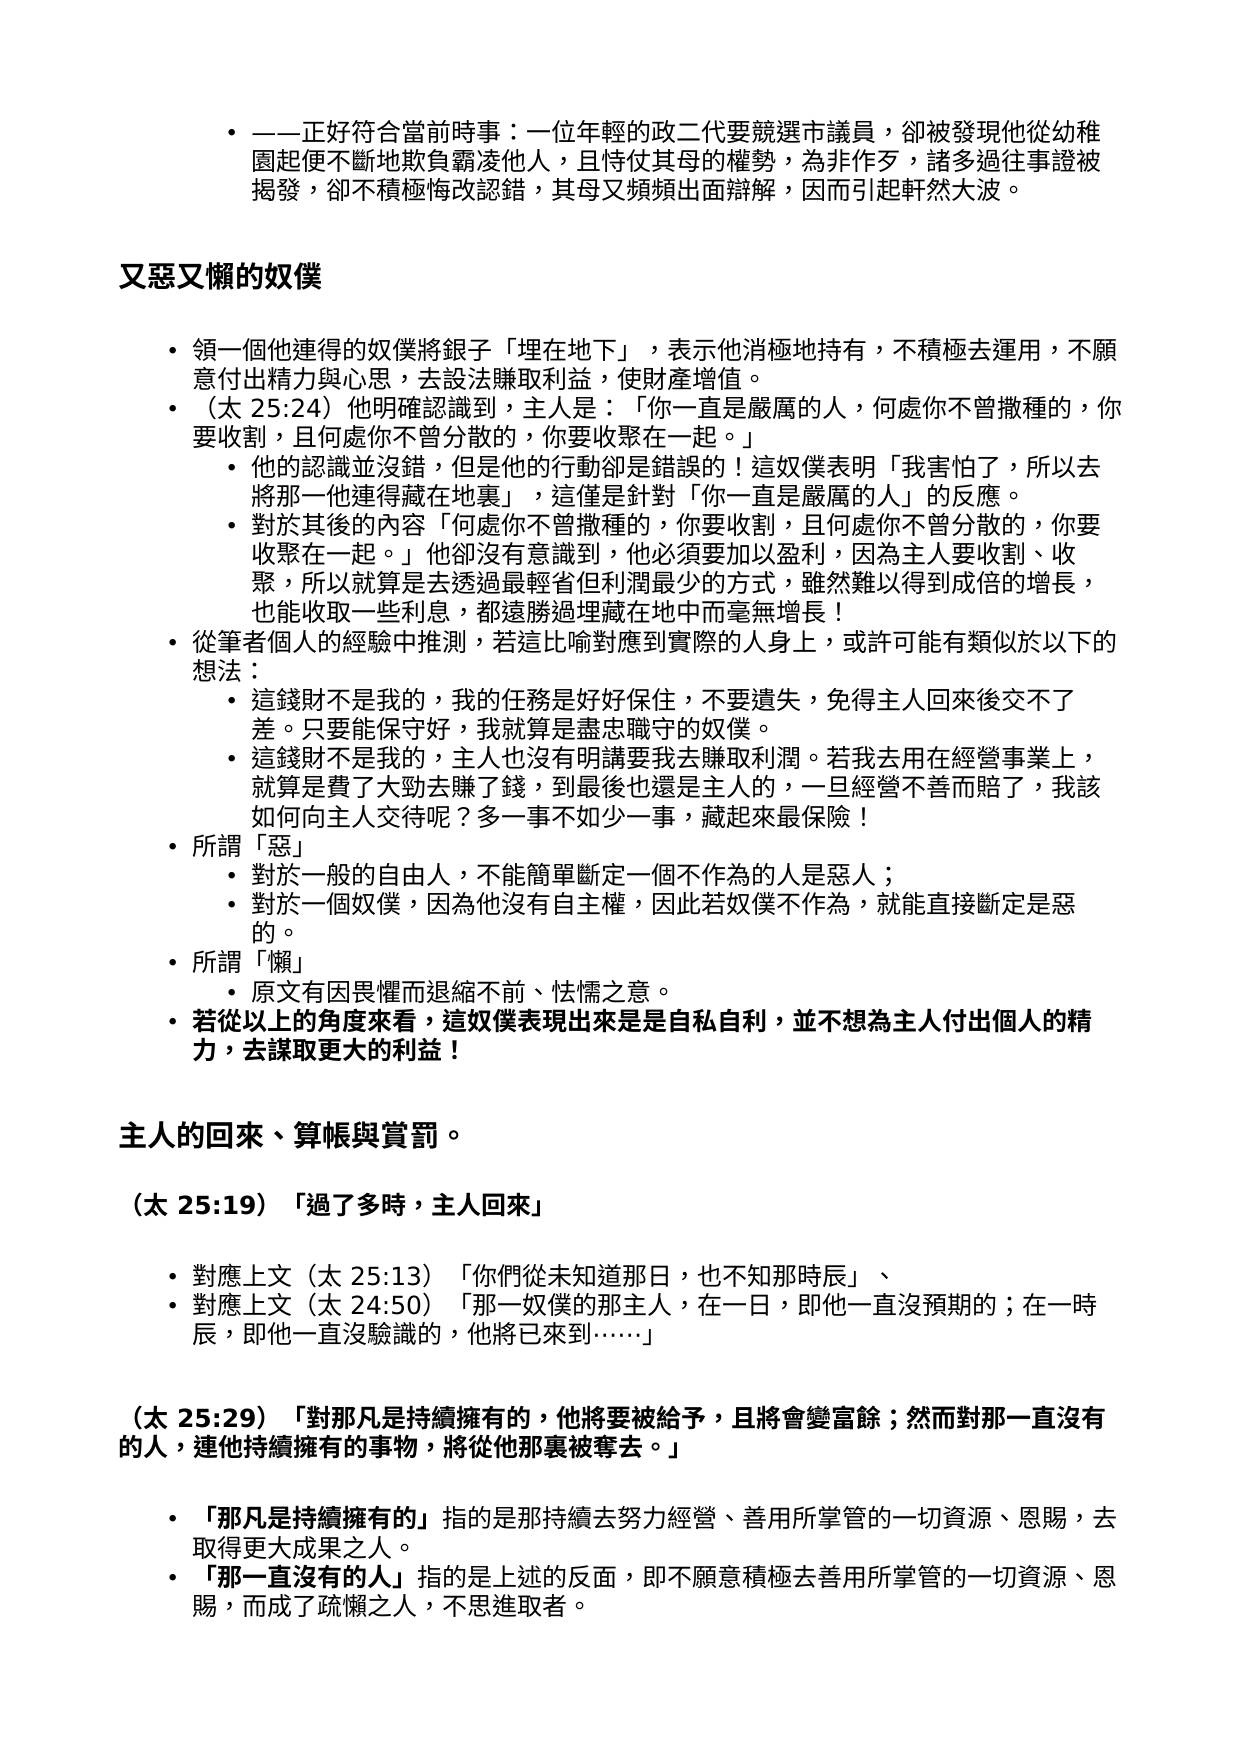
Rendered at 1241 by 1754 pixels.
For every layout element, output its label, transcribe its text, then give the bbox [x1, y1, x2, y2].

list 對應上文（太 24:50）「那一奴僕的那主人，在一日，即他一直沒預期的；在一時辰，即他一直沒驗識的，他將已來到⋯⋯」 [177, 1291, 1122, 1350]
subtitle （太 25:19）「過了多時，主人回來」 [118, 1191, 1122, 1220]
list 若從以上的角度來看，這奴僕表現出來是是自私自利，並不想為主人付出個人的精力，去謀取更大的利益！ [177, 1007, 1122, 1065]
list 從筆者個人的經驗中推測，若這比喻對應到實際的人身上，或許可能有類似於以下的想法： [177, 628, 1122, 686]
list ——正好符合當前時事：一位年輕的政二代要競選市議員，卻被發現他從幼稚園起便不斷地欺負霸凌他人，且恃仗其母的權勢，為非作歹，諸多過往事證被揭發，卻不積極悔改認錯，其母又頻頻出面辯解，因而引起軒然大波。 [236, 118, 1122, 206]
subtitle 又惡又懶的奴僕 [118, 260, 1122, 294]
list 所謂「惡」 [177, 832, 1122, 861]
list 「那凡是持續擁有的」指的是那持續去努力經營、善用所掌管的一切資源、恩賜，去取得更大成果之人。 [177, 1504, 1122, 1563]
subtitle （太 25:29）「對那凡是持續擁有的，他將要被給予，且將會變富餘；然而對那一直沒有的人，連他持續擁有的事物，將從他那裏被奪去。」 [118, 1404, 1122, 1463]
list （太 25:24）他明確認識到，主人是：「你一直是嚴厲的人，何處你不曾撒種的，你要收割，且何處你不曾分散的，你要收聚在一起。」 [177, 394, 1122, 453]
list 這錢財不是我的，主人也沒有明講要我去賺取利潤。若我去用在經營事業上，就算是費了大勁去賺了錢，到最後也還是主人的，一旦經營不善而賠了，我該如何向主人交待呢？多一事不如少一事，藏起來最保險！ [236, 744, 1122, 832]
list 他的認識並沒錯，但是他的行動卻是錯誤的！這奴僕表明「我害怕了，所以去將那一他連得藏在地裏」，這僅是針對「你一直是嚴厲的人」的反應。 [236, 453, 1122, 511]
list 對於一般的自由人，不能簡單斷定一個不作為的人是惡人； [236, 861, 1122, 890]
list 對於其後的內容「何處你不曾撒種的，你要收割，且何處你不曾分散的，你要收聚在一起。」他卻沒有意識到，他必須要加以盈利，因為主人要收割、收聚，所以就算是去透過最輕省但利潤最少的方式，雖然難以得到成倍的增長，也能收取一些利息，都遠勝過埋藏在地中而毫無增長！ [236, 511, 1122, 628]
list 原文有因畏懼而退縮不前、怯懦之意。 [236, 978, 1122, 1007]
list 所謂「懶」 [177, 948, 1122, 978]
list 這錢財不是我的，我的任務是好好保住，不要遺失，免得主人回來後交不了差。只要能保守好，我就算是盡忠職守的奴僕。 [236, 686, 1122, 744]
list 領一個他連得的奴僕將銀子「埋在地下」，表示他消極地持有，不積極去運用，不願意付出精力與心思，去設法賺取利益，使財產增值。 [177, 336, 1122, 394]
list 「那一直沒有的人」指的是上述的反面，即不願意積極去善用所掌管的一切資源、恩賜，而成了疏懶之人，不思進取者。 [177, 1563, 1122, 1621]
list 對應上文（太 25:13）「你們從未知道那日，也不知那時辰」、 [177, 1262, 1122, 1291]
subtitle 主人的回來、算帳與賞罰。 [118, 1120, 1122, 1154]
list 對於一個奴僕，因為他沒有自主權，因此若奴僕不作為，就能直接斷定是惡的。 [236, 890, 1122, 948]
